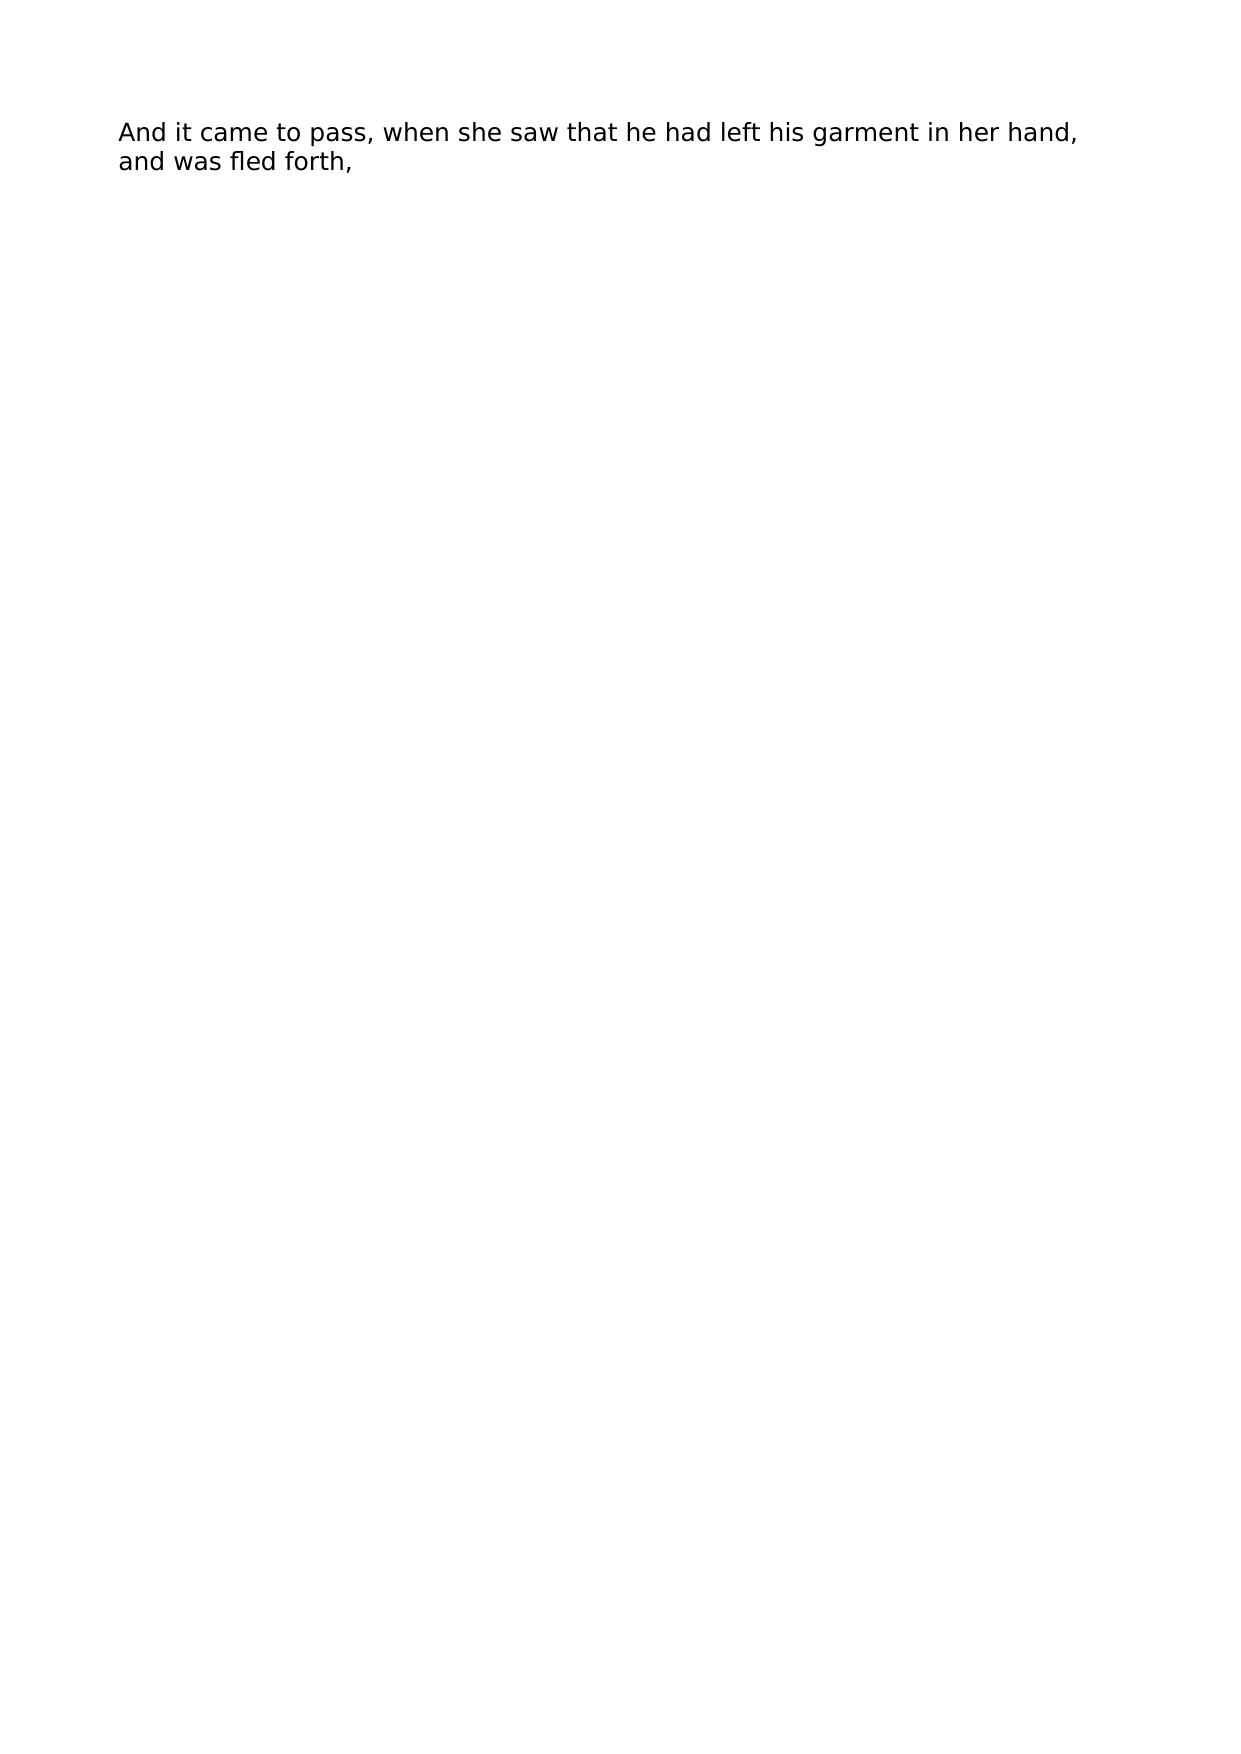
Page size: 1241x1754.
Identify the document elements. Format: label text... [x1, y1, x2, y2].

text And it came to pass, when she saw that he had left his garment in her hand, and was fled forth, [118, 118, 1122, 176]
